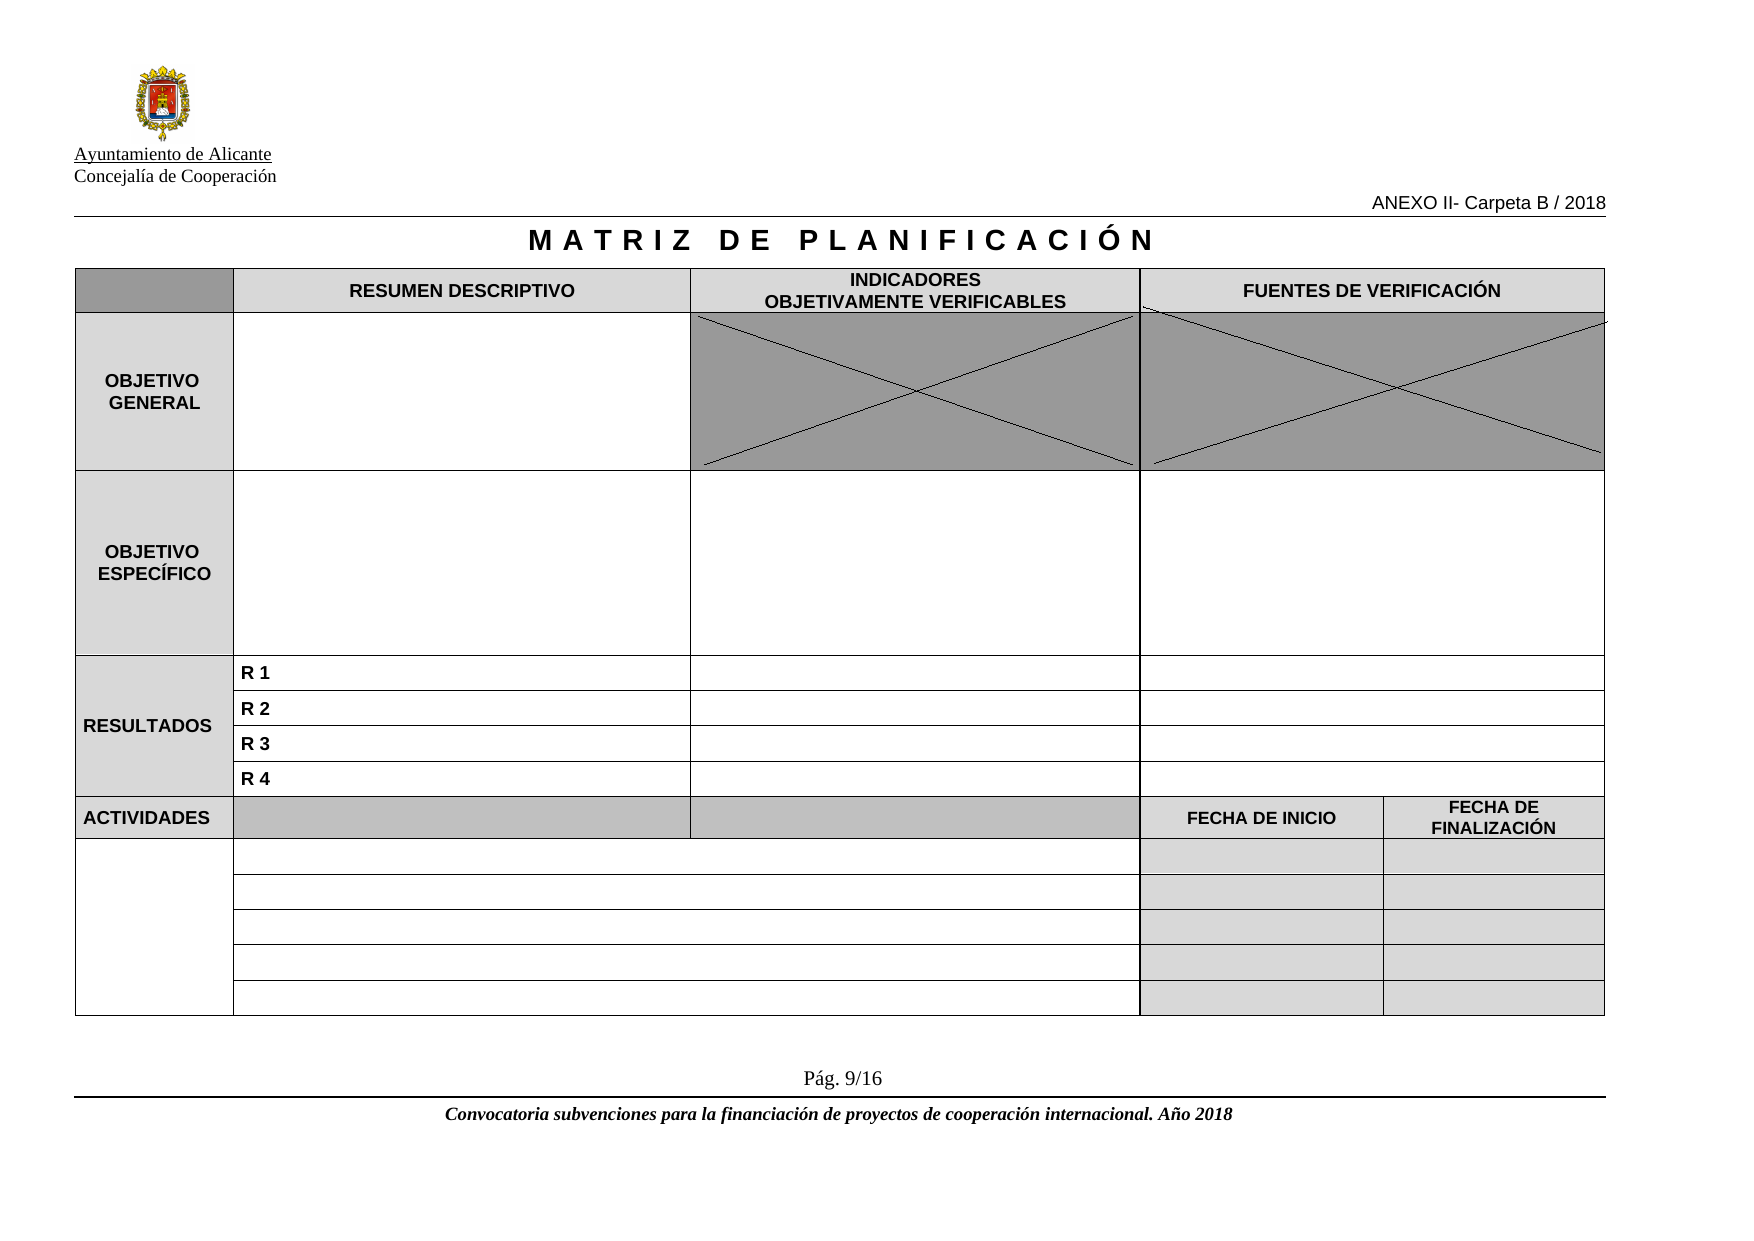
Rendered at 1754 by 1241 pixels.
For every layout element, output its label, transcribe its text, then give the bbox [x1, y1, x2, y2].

table_cell [234, 839, 1139, 873]
subtitle MATRIZ DE PLANIFICACIÓN [74, 223, 1606, 256]
table_cell RESULTADOS [76, 656, 233, 796]
table_cell [234, 797, 690, 838]
table_cell [691, 726, 1139, 761]
table_cell [234, 471, 690, 654]
table_cell [279, 691, 690, 725]
table_cell [1141, 313, 1604, 470]
table_cell [691, 656, 1139, 690]
table_cell [1141, 726, 1604, 761]
table_cell [691, 691, 1139, 725]
table_header [76, 269, 233, 312]
table_header RESUMEN DESCRIPTIVO [234, 269, 690, 312]
table_cell [1141, 910, 1383, 944]
table_cell [1141, 691, 1604, 725]
table_cell [1141, 471, 1604, 654]
table_cell [1384, 981, 1604, 1015]
table_cell [279, 762, 690, 796]
table_cell [1141, 981, 1383, 1015]
table_cell [1141, 762, 1604, 796]
table_cell [1141, 875, 1383, 909]
table_cell FECHA DE INICIO [1141, 797, 1383, 838]
table_cell [691, 762, 1139, 796]
table_cell R 1 [234, 656, 279, 690]
table_cell [234, 313, 690, 470]
table_cell FECHA DE FINALIZACIÓN [1384, 797, 1604, 838]
table_cell [234, 910, 1139, 944]
table_cell [1384, 910, 1604, 944]
table_cell OBJETIVO GENERAL [76, 313, 233, 470]
table_cell [234, 945, 1139, 980]
table_cell [234, 875, 1139, 909]
table_cell [1141, 656, 1604, 690]
table_cell [1384, 945, 1604, 980]
table_cell [279, 656, 690, 690]
table_header INDICADORES OBJETIVAMENTE VERIFICABLES [691, 269, 1139, 312]
table_cell ACTIVIDADES [76, 797, 233, 838]
table_cell [234, 981, 1139, 1015]
table_cell R 2 [234, 691, 279, 725]
table_cell [691, 471, 1139, 654]
table_cell [691, 313, 1139, 470]
table_cell R 4 [234, 762, 279, 796]
table_cell [279, 726, 690, 761]
picture [131, 64, 195, 144]
table_cell [691, 797, 1139, 838]
table_cell OBJETIVO ESPECÍFICO [76, 471, 233, 654]
table_cell [1384, 875, 1604, 909]
table_cell [1141, 839, 1383, 873]
table_cell [76, 839, 233, 1015]
table_cell [1141, 945, 1383, 980]
table_cell [1384, 839, 1604, 873]
table_cell R 3 [234, 726, 279, 761]
table_header FUENTES DE VERIFICACIÓN [1141, 269, 1604, 312]
